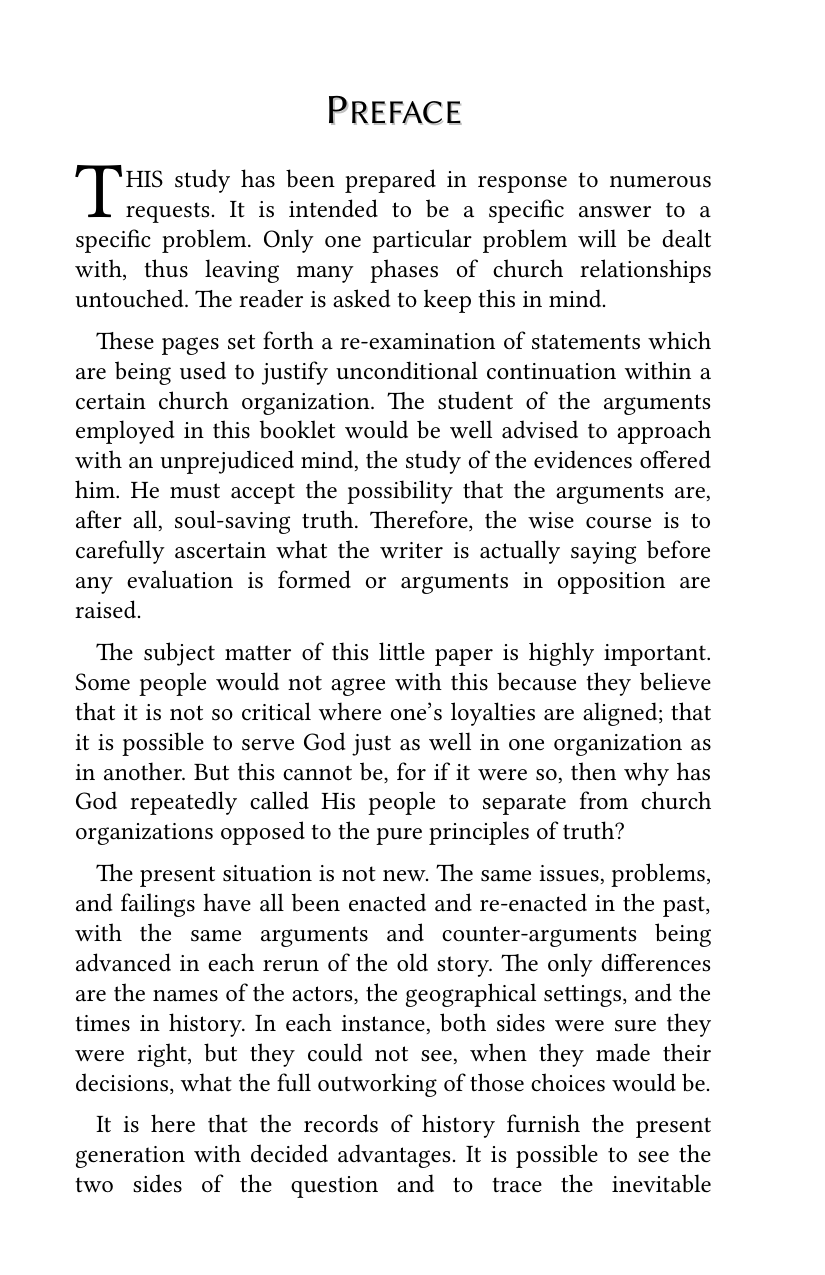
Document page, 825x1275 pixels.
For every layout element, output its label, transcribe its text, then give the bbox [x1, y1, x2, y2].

text The present situation is not new. The same issues, problems, and failings have all been enacted and re-enacted in the past, with the same arguments and counter-arguments being advanced in each rerun of the old story. The only differences are the names of the actors, the geographical settings, and the times in history. In each instance, both sides were sure they were right, but they could not see, when they made their decisions, what the full outworking of those choices would be. [75, 859, 712, 1097]
title Preface [75, 90, 712, 132]
text The subject matter of this little paper is highly important. Some people would not agree with this because they believe that it is not so critical where one’s loyalties are aligned; that it is possible to serve God just as well in one organization as in another. But this cannot be, for if it were so, then why has God repeatedly called His people to separate from church organizations opposed to the pure principles of truth? [75, 638, 712, 846]
text THIS study has been prepared in response to numerous requests. It is intended to be a specific answer to a specific problem. Only one particular problem will be dealt with, thus leaving many phases of church relationships untouched. The reader is asked to keep this in mind. [75, 165, 712, 313]
text It is here that the records of history furnish the present generation with decided advantages. It is possible to see the two sides of the question and to trace the inevitable [75, 1111, 712, 1199]
text These pages set forth a re-examination of statements which are being used to justify unconditional continuation within a certain church organization. The student of the arguments employed in this booklet would be well advised to approach with an unprejudiced mind, the study of the evidences offered him. He must accept the possibility that the arguments are, after all, soul-saving truth. Therefore, the wise course is to carefully ascertain what the writer is actually saying before any evaluation is formed or arguments in opposition are raised. [75, 327, 712, 624]
